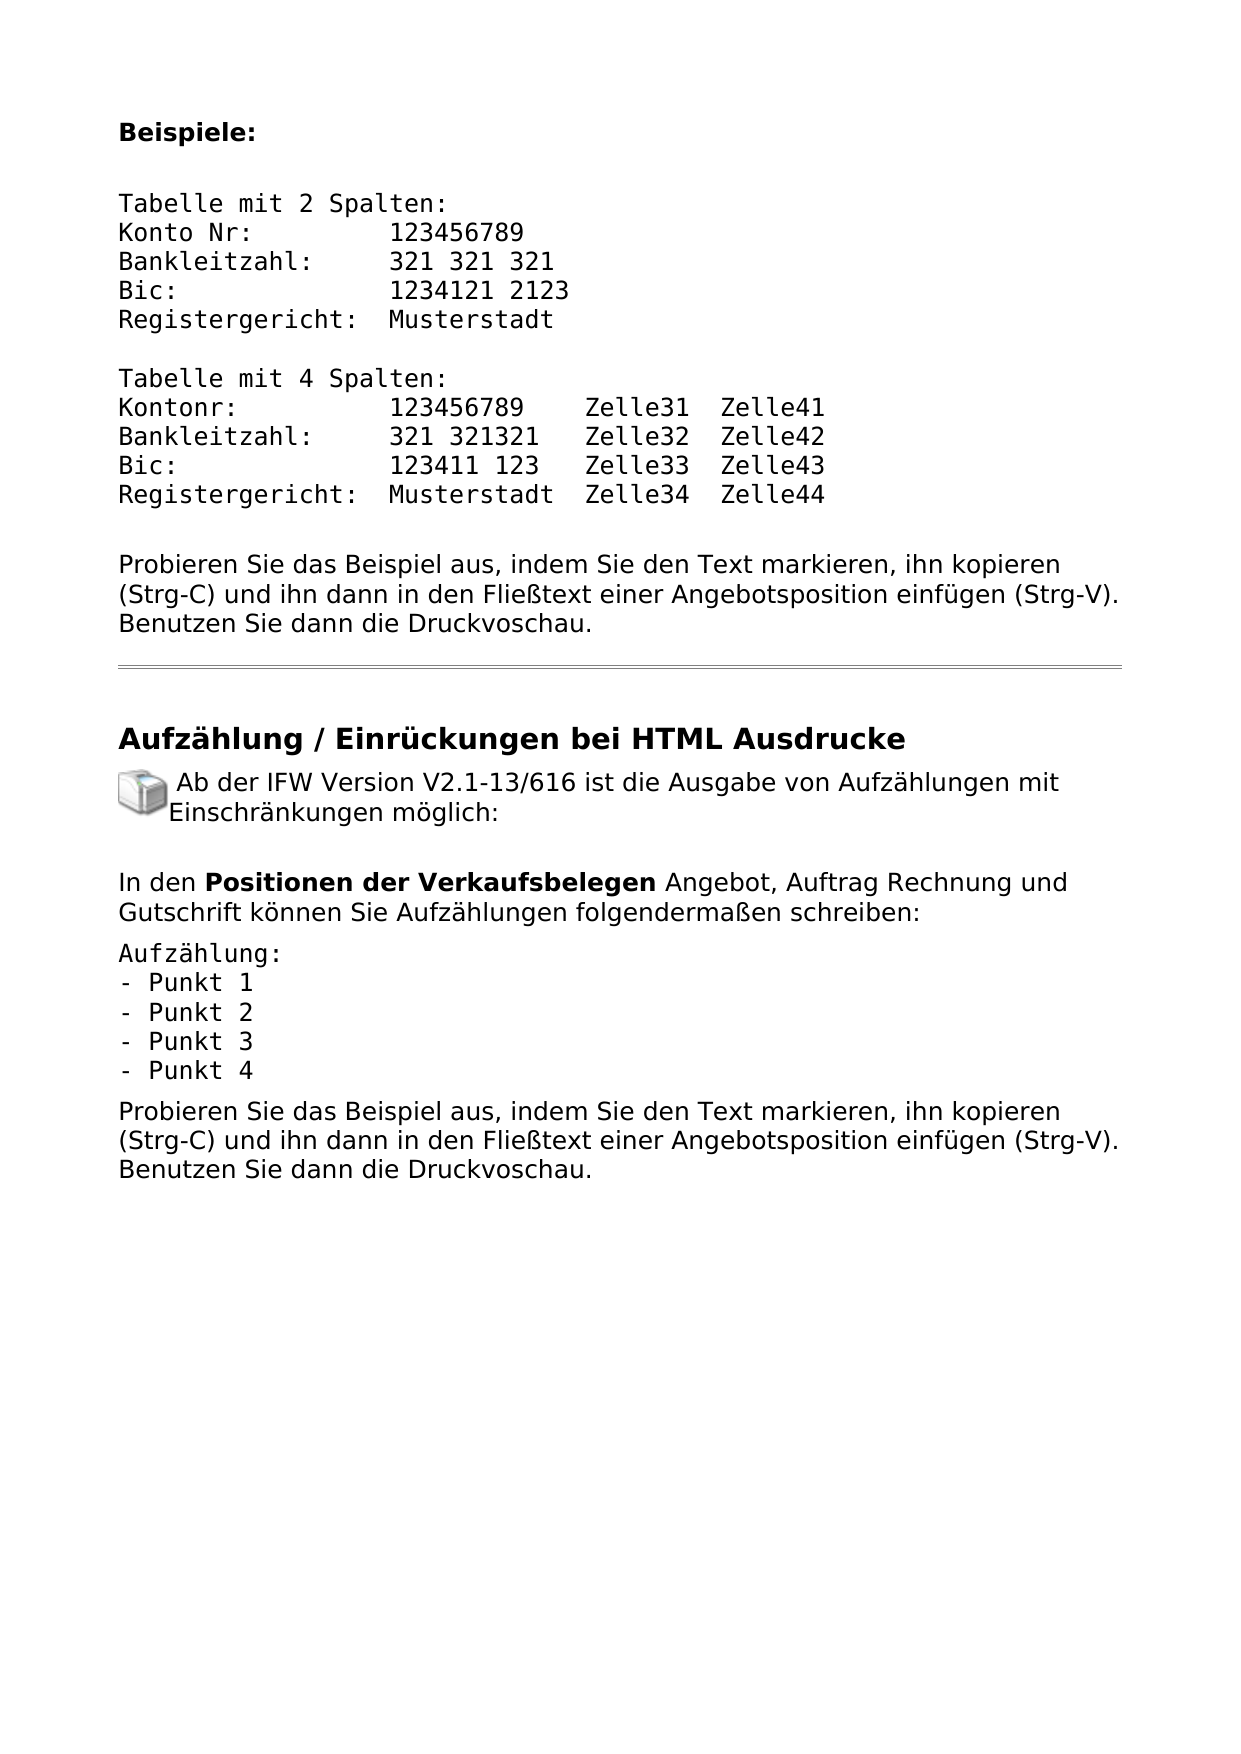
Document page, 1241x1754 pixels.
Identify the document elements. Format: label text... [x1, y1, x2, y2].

subtitle Aufzählung / Einrückungen bei HTML Ausdrucke [118, 722, 1122, 756]
text Probieren Sie das Beispiel aus, indem Sie den Text markieren, ihn kopieren (Strg-C) und ihn dann in den Fließtext einer Angebotsposition einfügen (Strg-V). Benutzen Sie dann die Druckvoschau. [118, 1097, 1122, 1184]
picture [118, 768, 169, 819]
text Ab der IFW Version V2.1-13/616 ist die Ausgabe von Aufzählungen mit Einschränkungen möglich: [118, 768, 1122, 856]
text In den Positionen der Verkaufsbelegen Angebot, Auftrag Rechnung und Gutschrift können Sie Aufzählungen folgendermaßen schreiben: [118, 868, 1122, 927]
text Tabelle mit 2 Spalten: Konto Nr: 123456789 Bankleitzahl: 321 321 321 Bic: 1234121 2123 Registergericht: Musterstadt Tabelle mit 4 Spalten: Kontonr: 123456789 Zelle31 Zelle41 Bankleitzahl: 321 321321 Zelle32 Zelle42 Bic: 123411 123 Zelle33 Zelle43 Registergericht: Musterstadt Zelle34 Zelle44 [118, 160, 1122, 539]
subtitle Beispiele: [118, 118, 1122, 147]
text Aufzählung: - Punkt 1 - Punkt 2 - Punkt 3 - Punkt 4 [118, 939, 1122, 1085]
text Probieren Sie das Beispiel aus, indem Sie den Text markieren, ihn kopieren (Strg-C) und ihn dann in den Fließtext einer Angebotsposition einfügen (Strg-V). Benutzen Sie dann die Druckvoschau. [118, 551, 1122, 638]
